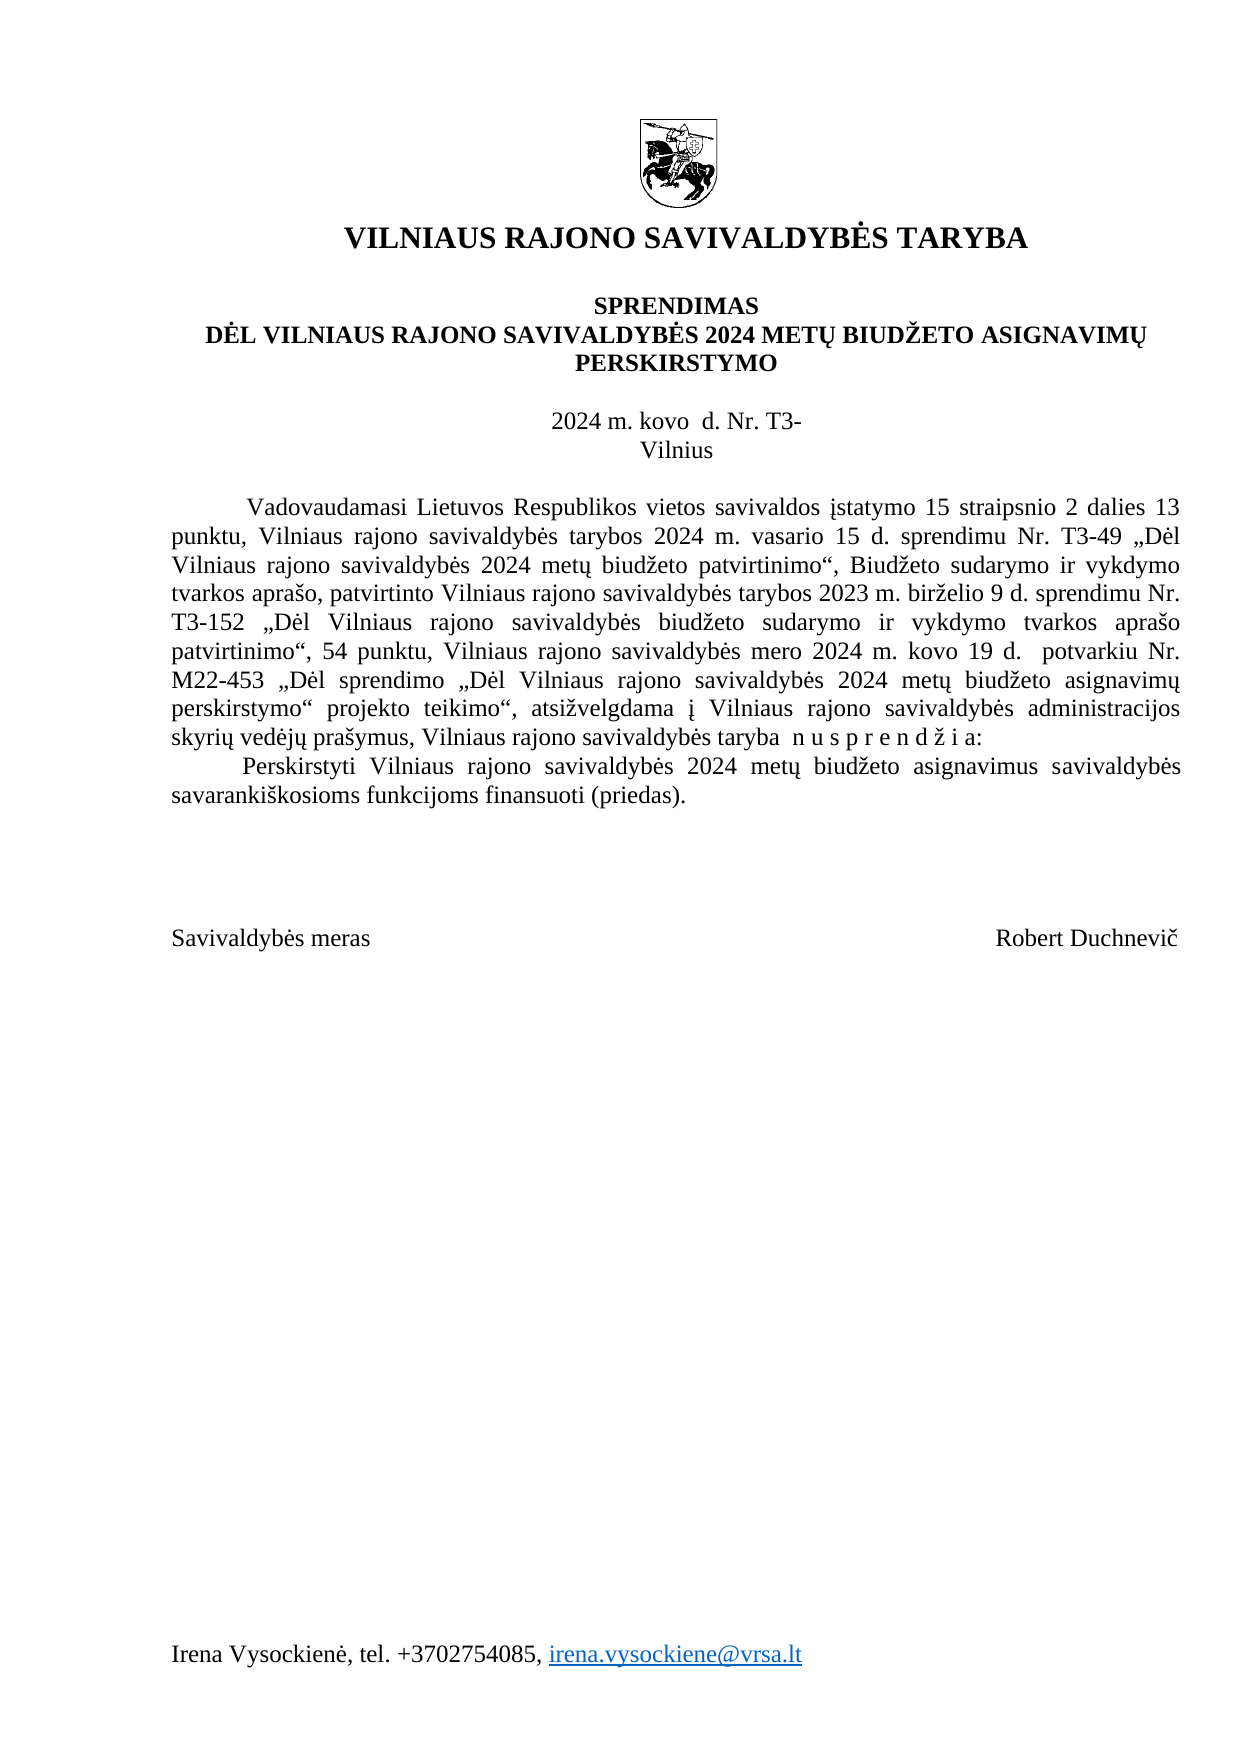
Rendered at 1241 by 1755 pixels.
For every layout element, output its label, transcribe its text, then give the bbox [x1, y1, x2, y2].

text Irena Vysockienė, tel. +3702754085, irena.vysockiene@vrsa.lt [171, 1639, 1181, 1668]
text SPRENDIMAS [171, 291, 1181, 320]
text DĖL VILNIAUS RAJONO SAVIVALDYBĖS 2024 METŲ BIUDŽETO ASIGNAVIMŲ PERSKIRSTYMO [171, 320, 1181, 377]
text VILNIAUS RAJONO SAVIVALDYBĖS TARYBA [186, 219, 1186, 255]
text 2024 m. kovo d. Nr. T3- [171, 406, 1181, 435]
text Perskirstyti Vilniaus rajono savivaldybės 2024 metų biudžeto asignavimus savivaldybės savarankiškosioms funkcijoms finansuoti (priedas). [171, 751, 1181, 808]
text Savivaldybės meras Robert Duchnevič [171, 923, 1181, 952]
text Vilnius [171, 435, 1181, 463]
text Vadovaudamasi Lietuvos Respublikos vietos savivaldos įstatymo 15 straipsnio 2 dalies 13 punktu, Vilniaus rajono savivaldybės tarybos 2024 m. vasario 15 d. sprendimu Nr. T3-49 „Dėl Vilniaus rajono savivaldybės 2024 metų biudžeto patvirtinimo“, Biudžeto sudarymo ir vykdymo tvarkos aprašo, patvirtinto Vilniaus rajono savivaldybės tarybos 2023 m. birželio 9 d. sprendimu Nr. T3-152 „Dėl Vilniaus rajono savivaldybės biudžeto sudarymo ir vykdymo tvarkos aprašo patvirtinimo“, 54 punktu, Vilniaus rajono savivaldybės mero 2024 m. kovo 19 d. potvarkiu Nr. M22-453 „Dėl sprendimo „Dėl Vilniaus rajono savivaldybės 2024 metų biudžeto asignavimų perskirstymo“ projekto teikimo“, atsižvelgdama į Vilniaus rajono savivaldybės administracijos skyrių vedėjų prašymus, Vilniaus rajono savivaldybės taryba n u s p r e n d ž i a: [171, 492, 1181, 751]
